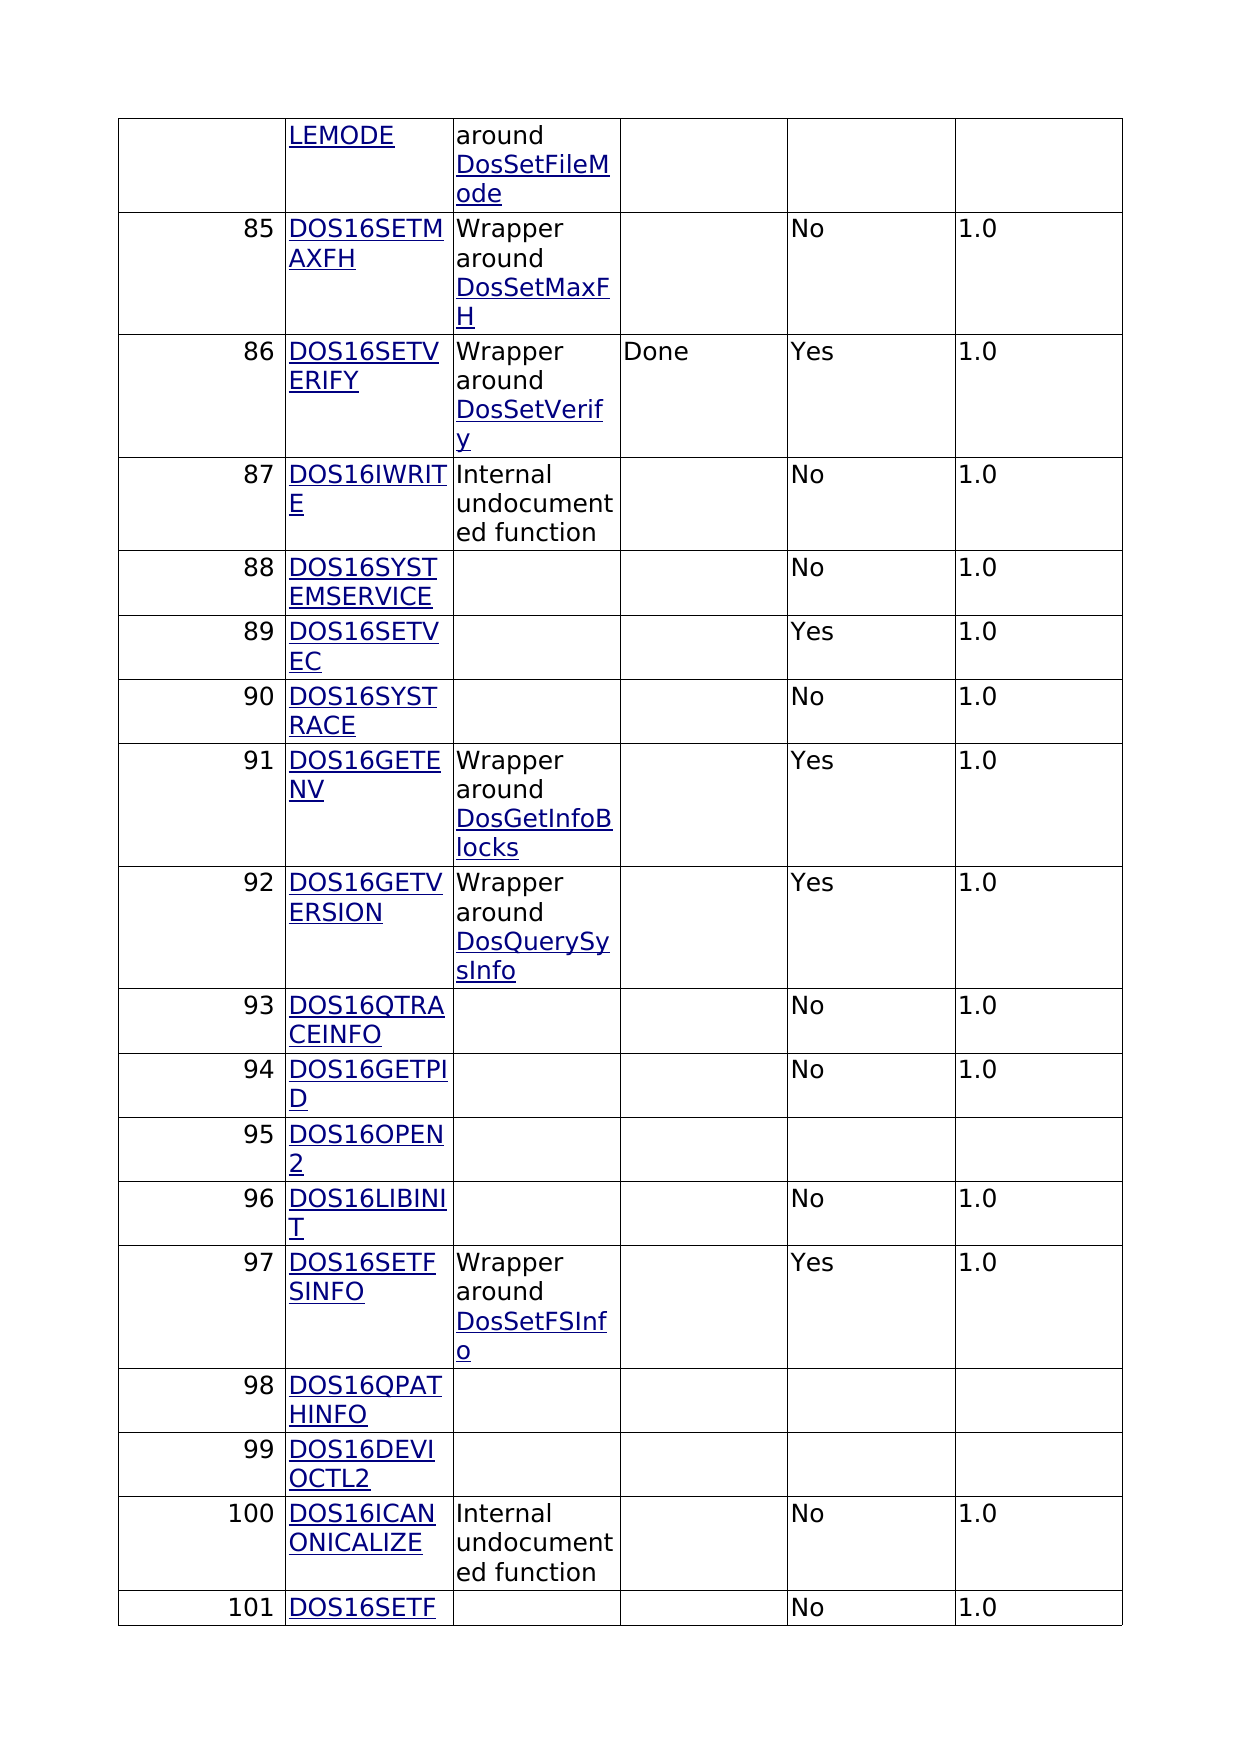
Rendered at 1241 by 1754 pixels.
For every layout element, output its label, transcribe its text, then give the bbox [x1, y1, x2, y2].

table_cell 1.0 [956, 551, 1122, 614]
table_cell [956, 1118, 1122, 1181]
table_cell DOS16GETENV [286, 744, 453, 866]
table_cell [454, 1433, 620, 1496]
table_cell 98 [119, 1369, 285, 1432]
table_cell 1.0 [956, 1591, 1122, 1625]
table_cell DOS16QPATHINFO [286, 1369, 453, 1432]
table_cell 1.0 [956, 1246, 1122, 1368]
table_cell 99 [119, 1433, 285, 1496]
table_cell DOS16OPEN2 [286, 1118, 453, 1181]
table_cell Wrapper around DosGetInfoBlocks [454, 744, 620, 866]
table_cell DOS16IWRITE [286, 458, 453, 550]
table_cell Yes [788, 867, 955, 988]
table_cell [621, 680, 787, 743]
table_cell 87 [119, 458, 285, 550]
table_cell No [788, 213, 955, 334]
table_cell [621, 1497, 787, 1590]
table_cell 1.0 [956, 989, 1122, 1052]
table_cell 1.0 [956, 1182, 1122, 1245]
table_cell DOS16DEVIOCTL2 [286, 1433, 453, 1496]
table_cell 1.0 [956, 867, 1122, 988]
table_cell 97 [119, 1246, 285, 1368]
table_cell No [788, 989, 955, 1052]
table_cell DOS16LIBINIT [286, 1182, 453, 1245]
table_cell Yes [788, 744, 955, 866]
table_cell 91 [119, 744, 285, 866]
table_cell Wrapper around DosQuerySysInfo [454, 867, 620, 988]
table_cell 88 [119, 551, 285, 614]
table_cell 93 [119, 989, 285, 1052]
table_cell [454, 1591, 620, 1625]
table_cell [621, 1369, 787, 1432]
table_cell [621, 989, 787, 1052]
table_cell [956, 119, 1122, 212]
table_cell DOS16SETMAXFH [286, 213, 453, 334]
table_cell Yes [788, 616, 955, 679]
table_cell [454, 551, 620, 614]
table_cell [621, 213, 787, 334]
table_cell 95 [119, 1118, 285, 1181]
table_cell [788, 1433, 955, 1496]
table_cell [621, 1118, 787, 1181]
table_cell 90 [119, 680, 285, 743]
table_cell Done [621, 335, 787, 457]
table_cell DOS16SETF [286, 1591, 453, 1625]
table_cell [454, 1182, 620, 1245]
table_cell [119, 119, 285, 212]
table_cell [788, 119, 955, 212]
table_cell [621, 616, 787, 679]
table_cell 1.0 [956, 213, 1122, 334]
table_cell [621, 744, 787, 866]
table_cell No [788, 1497, 955, 1590]
table_cell [454, 1054, 620, 1117]
table_cell Internal undocumented function [454, 458, 620, 550]
table_cell [788, 1369, 955, 1432]
table_cell No [788, 1182, 955, 1245]
table_cell DOS16SETFSINFO [286, 1246, 453, 1368]
table_cell 92 [119, 867, 285, 988]
table_cell DOS16GETPID [286, 1054, 453, 1117]
table_cell around DosSetFileMode [454, 119, 620, 212]
table_cell 1.0 [956, 680, 1122, 743]
table_cell [621, 1182, 787, 1245]
table_cell [621, 1433, 787, 1496]
table_cell No [788, 680, 955, 743]
table_cell 96 [119, 1182, 285, 1245]
table_cell 89 [119, 616, 285, 679]
table_cell Yes [788, 335, 955, 457]
table_cell [454, 680, 620, 743]
table_cell [621, 458, 787, 550]
table_cell 1.0 [956, 458, 1122, 550]
table_cell 85 [119, 213, 285, 334]
table_cell DOS16SYSTRACE [286, 680, 453, 743]
table_cell Internal undocumented function [454, 1497, 620, 1590]
table_cell DOS16ICANONICALIZE [286, 1497, 453, 1590]
table_cell Yes [788, 1246, 955, 1368]
table_cell Wrapper around DosSetFSInfo [454, 1246, 620, 1368]
table_cell 1.0 [956, 616, 1122, 679]
table_cell DOS16SETVERIFY [286, 335, 453, 457]
table_cell LEMODE [286, 119, 453, 212]
table_cell 86 [119, 335, 285, 457]
table_cell DOS16GETVERSION [286, 867, 453, 988]
table_cell [621, 119, 787, 212]
table_cell 94 [119, 1054, 285, 1117]
table_cell [621, 551, 787, 614]
table_cell No [788, 1591, 955, 1625]
table_cell [621, 1591, 787, 1625]
table_cell [454, 616, 620, 679]
table_cell [956, 1433, 1122, 1496]
table_cell 101 [119, 1591, 285, 1625]
table_cell [956, 1369, 1122, 1432]
table_cell Wrapper around DosSetMaxFH [454, 213, 620, 334]
table_cell 100 [119, 1497, 285, 1590]
table_cell [621, 1246, 787, 1368]
table_cell 1.0 [956, 744, 1122, 866]
table_cell 1.0 [956, 1054, 1122, 1117]
table_cell [621, 1054, 787, 1117]
table_cell No [788, 458, 955, 550]
table_cell 1.0 [956, 1497, 1122, 1590]
table_cell DOS16SYSTEMSERVICE [286, 551, 453, 614]
table_cell [788, 1118, 955, 1181]
table_cell [454, 989, 620, 1052]
table_cell DOS16SETVEC [286, 616, 453, 679]
table_cell Wrapper around DosSetVerify [454, 335, 620, 457]
table_cell DOS16QTRACEINFO [286, 989, 453, 1052]
table_cell [454, 1118, 620, 1181]
table_cell No [788, 1054, 955, 1117]
table_cell 1.0 [956, 335, 1122, 457]
table_cell No [788, 551, 955, 614]
table_cell [621, 867, 787, 988]
table_cell [454, 1369, 620, 1432]
